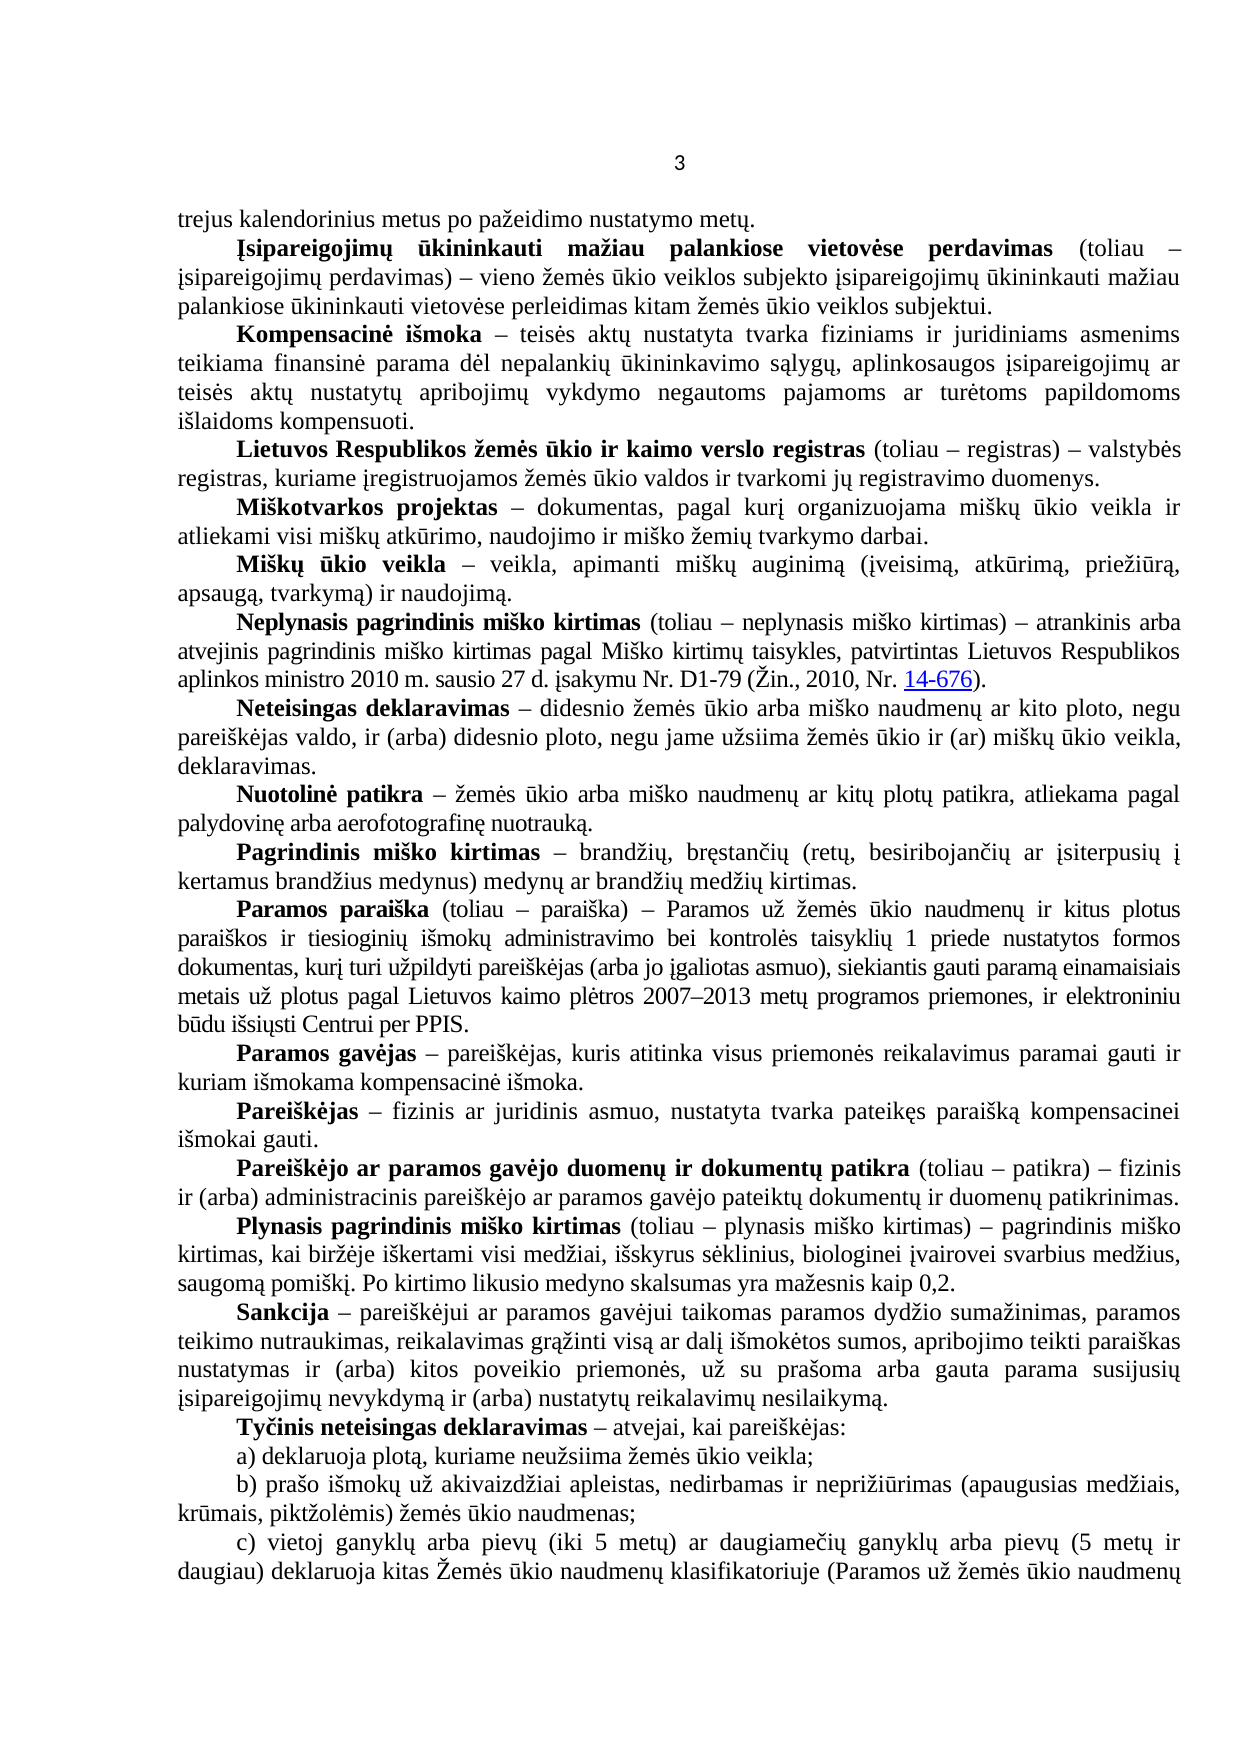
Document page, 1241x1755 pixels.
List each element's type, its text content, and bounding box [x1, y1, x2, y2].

text Pagrindinis miško kirtimas – brandžių, bręstančių (retų, besiribojančių ar įsiterpusių į kertamus brandžius medynus) medynų ar brandžių medžių kirtimas. [177, 837, 1181, 894]
text Miškų ūkio veikla – veikla, apimanti miškų auginimą (įveisimą, atkūrimą, priežiūrą, apsaugą, tvarkymą) ir naudojimą. [177, 549, 1181, 607]
text Pareiškėjas – fizinis ar juridinis asmuo, nustatyta tvarka pateikęs paraišką kompensacinei išmokai gauti. [177, 1096, 1181, 1153]
text Neteisingas deklaravimas – didesnio žemės ūkio arba miško naudmenų ar kito ploto, negu pareiškėjas valdo, ir (arba) didesnio ploto, negu jame užsiima žemės ūkio ir (ar) miškų ūkio veikla, deklaravimas. [177, 693, 1181, 779]
text Nuotolinė patikra – žemės ūkio arba miško naudmenų ar kitų plotų patikra, atliekama pagal palydovinę arba aerofotografinę nuotrauką. [177, 779, 1181, 837]
text c) vietoj ganyklų arba pievų (iki 5 metų) ar daugiamečių ganyklų arba pievų (5 metų ir daugiau) deklaruoja kitas Žemės ūkio naudmenų klasifikatoriuje (Paramos už žemės ūkio naudmenų [177, 1527, 1181, 1584]
text b) prašo išmokų už akivaizdžiai apleistas, nedirbamas ir neprižiūrimas (apaugusias medžiais, krūmais, piktžolėmis) žemės ūkio naudmenas; [177, 1469, 1181, 1527]
text Paramos paraiška (toliau – paraiška) – Paramos už žemės ūkio naudmenų ir kitus plotus paraiškos ir tiesioginių išmokų administravimo bei kontrolės taisyklių 1 priede nustatytos formos dokumentas, kurį turi užpildyti pareiškėjas (arba jo įgaliotas asmuo), siekiantis gauti paramą einamaisiais metais už plotus pagal Lietuvos kaimo plėtros 2007–2013 metų programos priemones, ir elektroniniu būdu išsiųsti Centrui per PPIS. [177, 894, 1181, 1038]
text Sankcija – pareiškėjui ar paramos gavėjui taikomas paramos dydžio sumažinimas, paramos teikimo nutraukimas, reikalavimas grąžinti visą ar dalį išmokėtos sumos, apribojimo teikti paraiškas nustatymas ir (arba) kitos poveikio priemonės, už su prašoma arba gauta parama susijusių įsipareigojimų nevykdymą ir (arba) nustatytų reikalavimų nesilaikymą. [177, 1297, 1181, 1412]
text Įsipareigojimų ūkininkauti mažiau palankiose vietovėse perdavimas (toliau – įsipareigojimų perdavimas) – vieno žemės ūkio veiklos subjekto įsipareigojimų ūkininkauti mažiau palankiose ūkininkauti vietovėse perleidimas kitam žemės ūkio veiklos subjektui. [177, 233, 1181, 319]
text a) deklaruoja plotą, kuriame neužsiima žemės ūkio veikla; [177, 1441, 1181, 1469]
text Kompensacinė išmoka – teisės aktų nustatyta tvarka fiziniams ir juridiniams asmenims teikiama finansinė parama dėl nepalankių ūkininkavimo sąlygų, aplinkosaugos įsipareigojimų ar teisės aktų nustatytų apribojimų vykdymo negautoms pajamoms ar turėtoms papildomoms išlaidoms kompensuoti. [177, 319, 1181, 434]
text Miškotvarkos projektas – dokumentas, pagal kurį organizuojama miškų ūkio veikla ir atliekami visi miškų atkūrimo, naudojimo ir miško žemių tvarkymo darbai. [177, 492, 1181, 549]
text Pareiškėjo ar paramos gavėjo duomenų ir dokumentų patikra (toliau – patikra) – fizinis ir (arba) administracinis pareiškėjo ar paramos gavėjo pateiktų dokumentų ir duomenų patikrinimas. [177, 1153, 1181, 1211]
text Neplynasis pagrindinis miško kirtimas (toliau – neplynasis miško kirtimas) – atrankinis arba atvejinis pagrindinis miško kirtimas pagal Miško kirtimų taisykles, patvirtintas Lietuvos Respublikos aplinkos ministro 2010 m. sausio 27 d. įsakymu Nr. D1-79 (Žin., 2010, Nr. 14-676). [177, 607, 1181, 693]
text Tyčinis neteisingas deklaravimas – atvejai, kai pareiškėjas: [177, 1412, 1181, 1441]
text Paramos gavėjas – pareiškėjas, kuris atitinka visus priemonės reikalavimus paramai gauti ir kuriam išmokama kompensacinė išmoka. [177, 1038, 1181, 1096]
text Lietuvos Respublikos žemės ūkio ir kaimo verslo registras (toliau – registras) – valstybės registras, kuriame įregistruojamos žemės ūkio valdos ir tvarkomi jų registravimo duomenys. [177, 434, 1181, 492]
text trejus kalendorinius metus po pažeidimo nustatymo metų. [177, 204, 1181, 233]
text Plynasis pagrindinis miško kirtimas (toliau – plynasis miško kirtimas) – pagrindinis miško kirtimas, kai biržėje iškertami visi medžiai, išskyrus sėklinius, biologinei įvairovei svarbius medžius, saugomą pomiškį. Po kirtimo likusio medyno skalsumas yra mažesnis kaip 0,2. [177, 1211, 1181, 1297]
